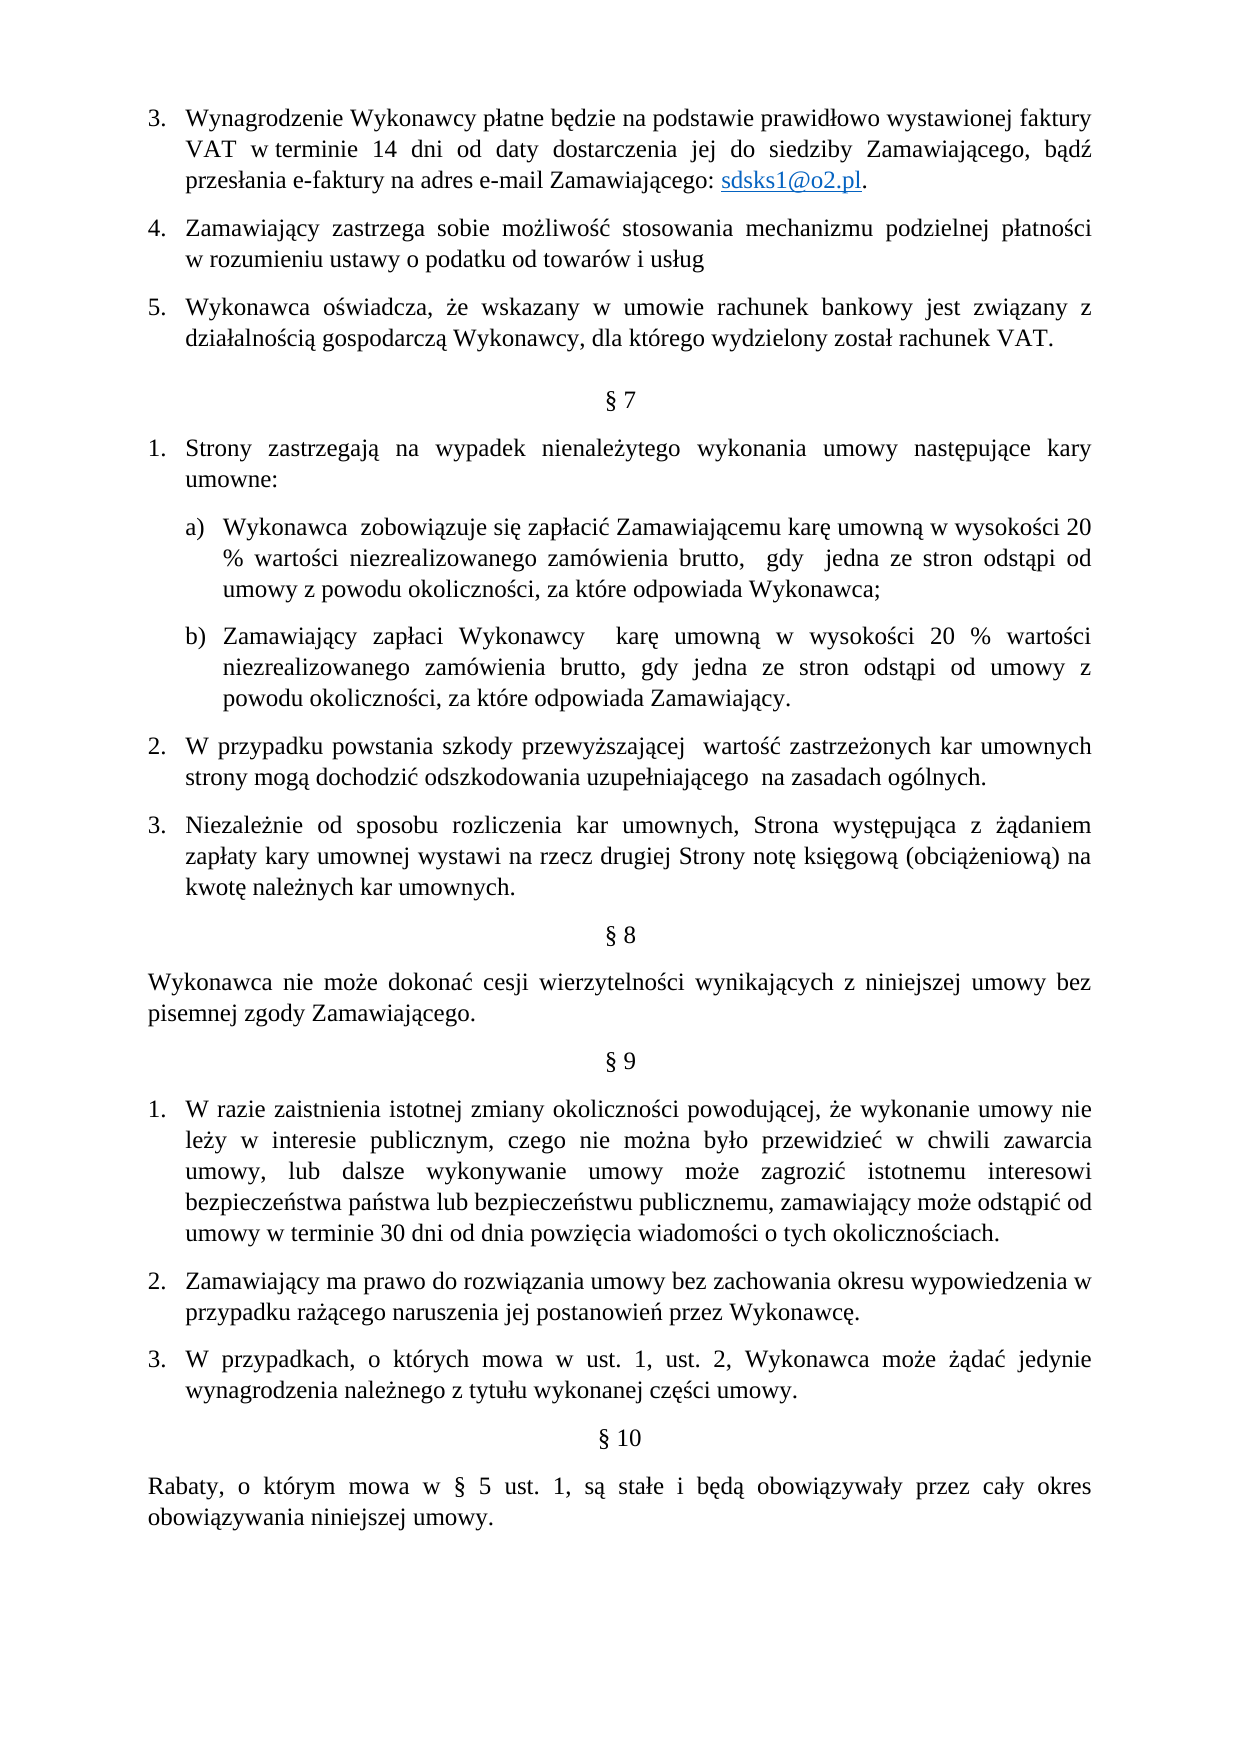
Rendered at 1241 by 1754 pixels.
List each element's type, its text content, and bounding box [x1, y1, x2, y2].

list Wykonawca zobowiązuje się zapłacić Zamawiającemu karę umowną w wysokości 20 % wartości niezrealizowanego zamówienia brutto, gdy jedna ze stron odstąpi od umowy z powodu okoliczności, za które odpowiada Wykonawca; [185, 512, 1093, 602]
list W przypadkach, o których mowa w ust. 1, ust. 2, Wykonawca może żądać jedynie wynagrodzenia należnego z tytułu wykonanej części umowy. [148, 1344, 1093, 1404]
list Wykonawca oświadcza, że wskazany w umowie rachunek bankowy jest związany z działalnością gospodarczą Wykonawcy, dla którego wydzielony został rachunek VAT. [148, 292, 1093, 352]
list § 10 [579, 1423, 1093, 1452]
list W przypadku powstania szkody przewyższającej wartość zastrzeżonych kar umownych strony mogą dochodzić odszkodowania uzupełniającego na zasadach ogólnych. [148, 731, 1093, 791]
list Wynagrodzenie Wykonawcy płatne będzie na podstawie prawidłowo wystawionej faktury VAT w terminie 14 dni od daty dostarczenia jej do siedziby Zamawiającego, bądź przesłania e-faktury na adres e-mail Zamawiającego: sdsks1@o2.pl. [148, 103, 1093, 194]
list Zamawiający zapłaci Wykonawcy karę umowną w wysokości 20 % wartości niezrealizowanego zamówienia brutto, gdy jedna ze stron odstąpi od umowy z powodu okoliczności, za które odpowiada Zamawiający. [185, 621, 1093, 712]
text § 8 [148, 920, 1093, 948]
text § 7 [148, 385, 1093, 414]
list Niezależnie od sposobu rozliczenia kar umownych, Strona występująca z żądaniem zapłaty kary umownej wystawi na rzecz drugiej Strony notę księgową (obciążeniową) na kwotę należnych kar umownych. [148, 810, 1093, 901]
text Rabaty, o którym mowa w § 5 ust. 1, są stałe i będą obowiązywały przez cały okres obowiązywania niniejszej umowy. [148, 1471, 1093, 1531]
list Strony zastrzegają na wypadek nienależytego wykonania umowy następujące kary umowne: [148, 433, 1093, 493]
list Zamawiający ma prawo do rozwiązania umowy bez zachowania okresu wypowiedzenia w przypadku rażącego naruszenia jej postanowień przez Wykonawcę. [148, 1266, 1093, 1326]
list Zamawiający zastrzega sobie możliwość stosowania mechanizmu podzielnej płatności w rozumieniu ustawy o podatku od towarów i usług [148, 213, 1093, 273]
text Wykonawca nie może dokonać cesji wierzytelności wynikających z niniejszej umowy bez pisemnej zgody Zamawiającego. [148, 967, 1093, 1027]
list W razie zaistnienia istotnej zmiany okoliczności powodującej, że wykonanie umowy nie leży w interesie publicznym, czego nie można było przewidzieć w chwili zawarcia umowy, lub dalsze wykonywanie umowy może zagrozić istotnemu interesowi bezpieczeństwa państwa lub bezpieczeństwu publicznemu, zamawiający może odstąpić od umowy w terminie 30 dni od dnia powzięcia wiadomości o tych okolicznościach. [148, 1094, 1093, 1247]
text § 9 [148, 1046, 1093, 1075]
